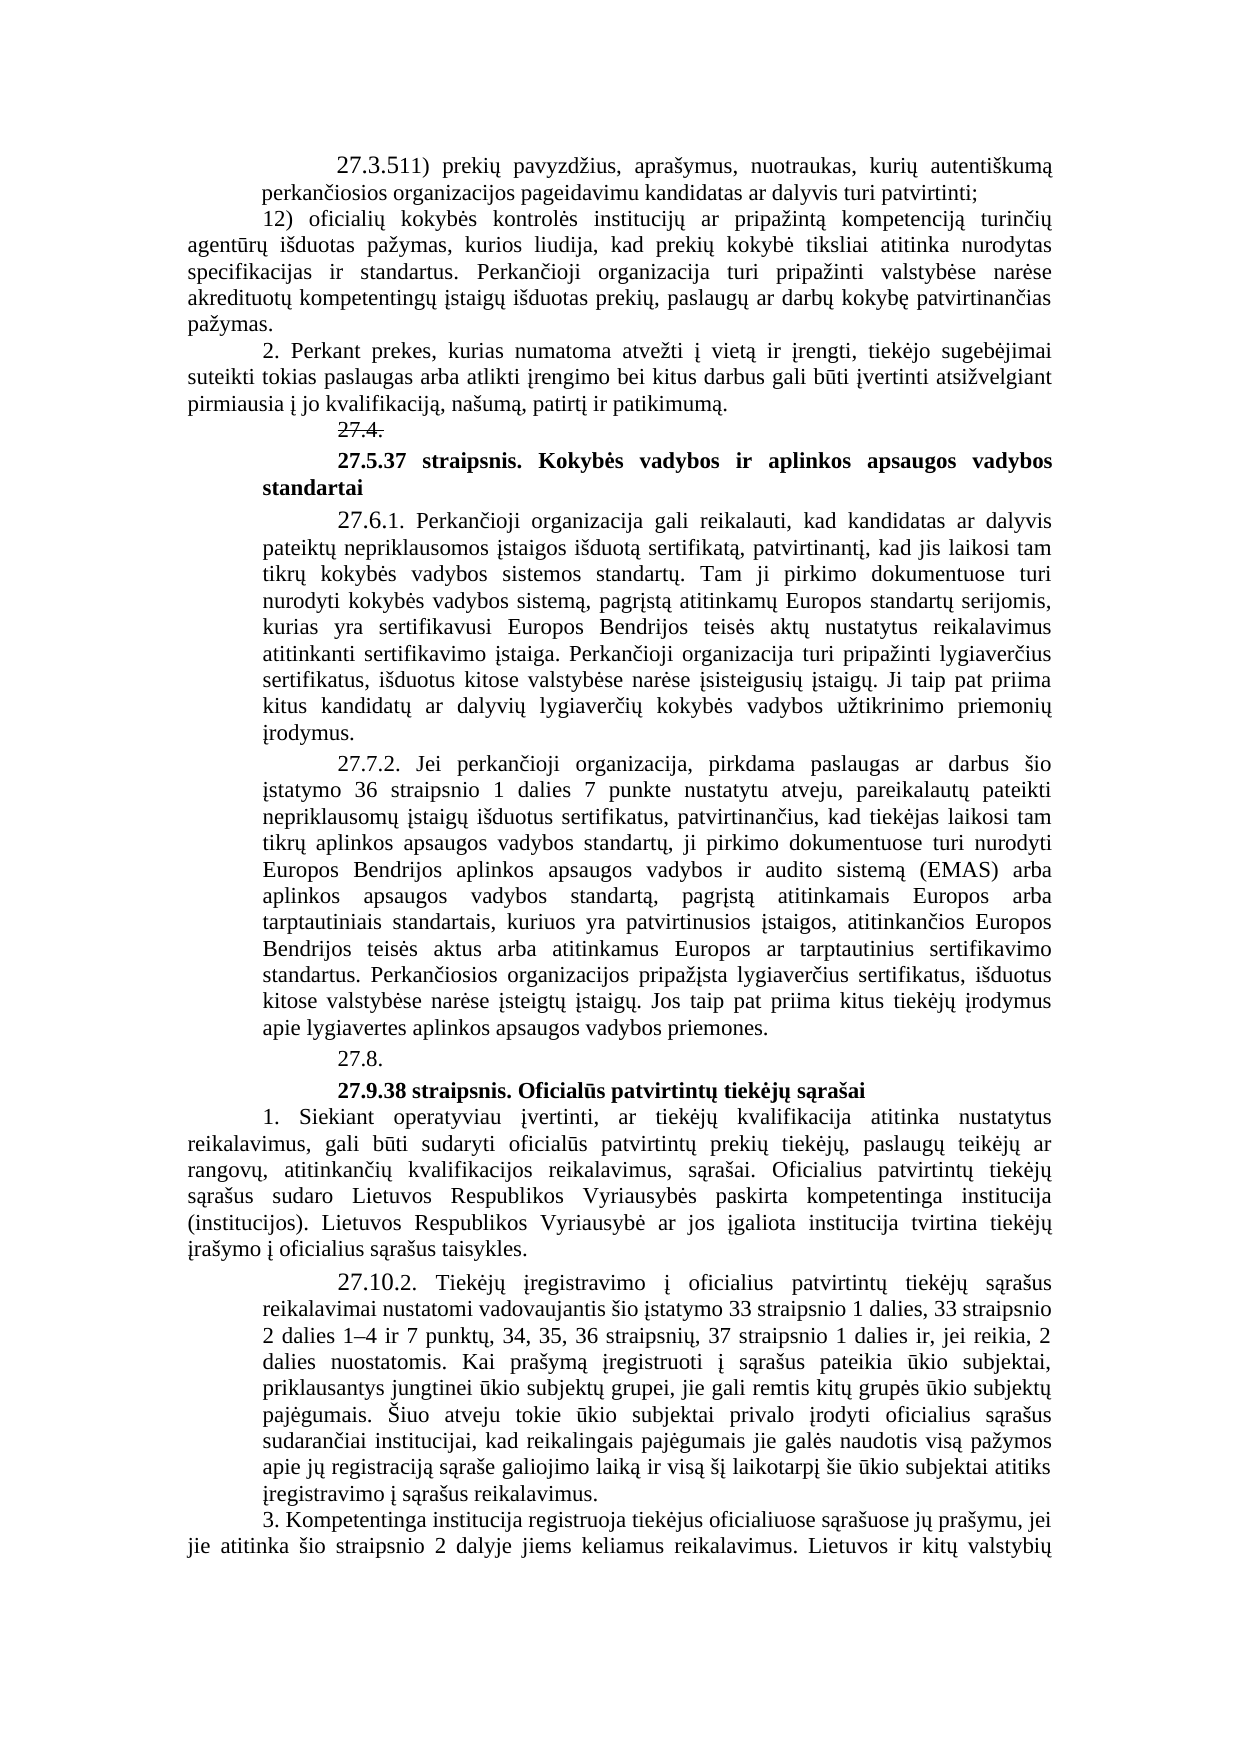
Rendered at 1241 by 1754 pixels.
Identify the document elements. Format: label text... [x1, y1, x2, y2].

subtitle 37 straipsnis. Kokybės vadybos ir aplinkos apsaugos vadybos standartai [187, 447, 1053, 500]
text 1. Siekiant operatyviau įvertinti, ar tiekėjų kvalifikacija atitinka nustatytus reikalavimus, gali būti sudaryti oficialūs patvirtintų prekių tiekėjų, paslaugų teikėjų ar rangovų, atitinkančių kvalifikacijos reikalavimus, sąrašai. Oficialius patvirtintų tiekėjų sąrašus sudaro Lietuvos Respublikos Vyriausybės paskirta kompetentinga institucija (institucijos). Lietuvos Respublikos Vyriausybė ar jos įgaliota institucija tvirtina tiekėjų įrašymo į oficialius sąrašus taisykles. [187, 1103, 1053, 1261]
subtitle 11) prekių pavyzdžius, aprašymus, nuotraukas, kurių autentiškumą perkančiosios organizacijos pageidavimu kandidatas ar dalyvis turi patvirtinti; [187, 150, 1053, 205]
text 3. Kompetentinga institucija registruoja tiekėjus oficialiuose sąrašuose jų prašymu, jei jie atitinka šio straipsnio 2 dalyje jiems keliamus reikalavimus. Lietuvos ir kitų valstybių [187, 1506, 1053, 1559]
subtitle 2. Tiekėjų įregistravimo į oficialius patvirtintų tiekėjų sąrašus reikalavimai nustatomi vadovaujantis šio įstatymo 33 straipsnio 1 dalies, 33 straipsnio 2 dalies 1–4 ir 7 punktų, 34, 35, 36 straipsnių, 37 straipsnio 1 dalies ir, jei reikia, 2 dalies nuostatomis. Kai prašymą įregistruoti į sąrašus pateikia ūkio subjektai, priklausantys jungtinei ūkio subjektų grupei, jie gali remtis kitų grupės ūkio subjektų pajėgumais. Šiuo atveju tokie ūkio subjektai privalo įrodyti oficialius sąrašus sudarančiai institucijai, kad reikalingais pajėgumais jie galės naudotis visą pažymos apie jų registraciją sąraše galiojimo laiką ir visą šį laikotarpį šie ūkio subjektai atitiks įregistravimo į sąrašus reikalavimus. [187, 1267, 1053, 1506]
subtitle 38 straipsnis. Oficialūs patvirtintų tiekėjų sąrašai [187, 1077, 1053, 1103]
text 2. Perkant prekes, kurias numatoma atvežti į vietą ir įrengti, tiekėjo sugebėjimai suteikti tokias paslaugas arba atlikti įrengimo bei kitus darbus gali būti įvertinti atsižvelgiant pirmiausia į jo kvalifikaciją, našumą, patirtį ir patikimumą. [187, 337, 1053, 416]
subtitle 1. Perkančioji organizacija gali reikalauti, kad kandidatas ar dalyvis pateiktų nepriklausomos įstaigos išduotą sertifikatą, patvirtinantį, kad jis laikosi tam tikrų kokybės vadybos sistemos standartų. Tam ji pirkimo dokumentuose turi nurodyti kokybės vadybos sistemą, pagrįstą atitinkamų Europos standartų serijomis, kurias yra sertifikavusi Europos Bendrijos teisės aktų nustatytus reikalavimus atitinkanti sertifikavimo įstaiga. Perkančioji organizacija turi pripažinti lygiaverčius sertifikatus, išduotus kitose valstybėse narėse įsisteigusių įstaigų. Ji taip pat priima kitus kandidatų ar dalyvių lygiaverčių kokybės vadybos užtikrinimo priemonių įrodymus. [187, 505, 1053, 745]
subtitle 2. Jei perkančioji organizacija, pirkdama paslaugas ar darbus šio įstatymo 36 straipsnio 1 dalies 7 punkte nustatytu atveju, pareikalautų pateikti nepriklausomų įstaigų išduotus sertifikatus, patvirtinančius, kad tiekėjas laikosi tam tikrų aplinkos apsaugos vadybos standartų, ji pirkimo dokumentuose turi nurodyti Europos Bendrijos aplinkos apsaugos vadybos ir audito sistemą (EMAS) arba aplinkos apsaugos vadybos standartą, pagrįstą atitinkamais Europos arba tarptautiniais standartais, kuriuos yra patvirtinusios įstaigos, atitinkančios Europos Bendrijos teisės aktus arba atitinkamus Europos ar tarptautinius sertifikavimo standartus. Perkančiosios organizacijos pripažįsta lygiaverčius sertifikatus, išduotus kitose valstybėse narėse įsteigtų įstaigų. Jos taip pat priima kitus tiekėjų įrodymus apie lygiavertes aplinkos apsaugos vadybos priemones. [187, 750, 1053, 1040]
text 12) oficialių kokybės kontrolės institucijų ar pripažintą kompetenciją turinčių agentūrų išduotas pažymas, kurios liudija, kad prekių kokybė tiksliai atitinka nurodytas specifikacijas ir standartus. Perkančioji organizacija turi pripažinti valstybėse narėse akredituotų kompetentingų įstaigų išduotas prekių, paslaugų ar darbų kokybę patvirtinančias pažymas. [187, 205, 1053, 337]
